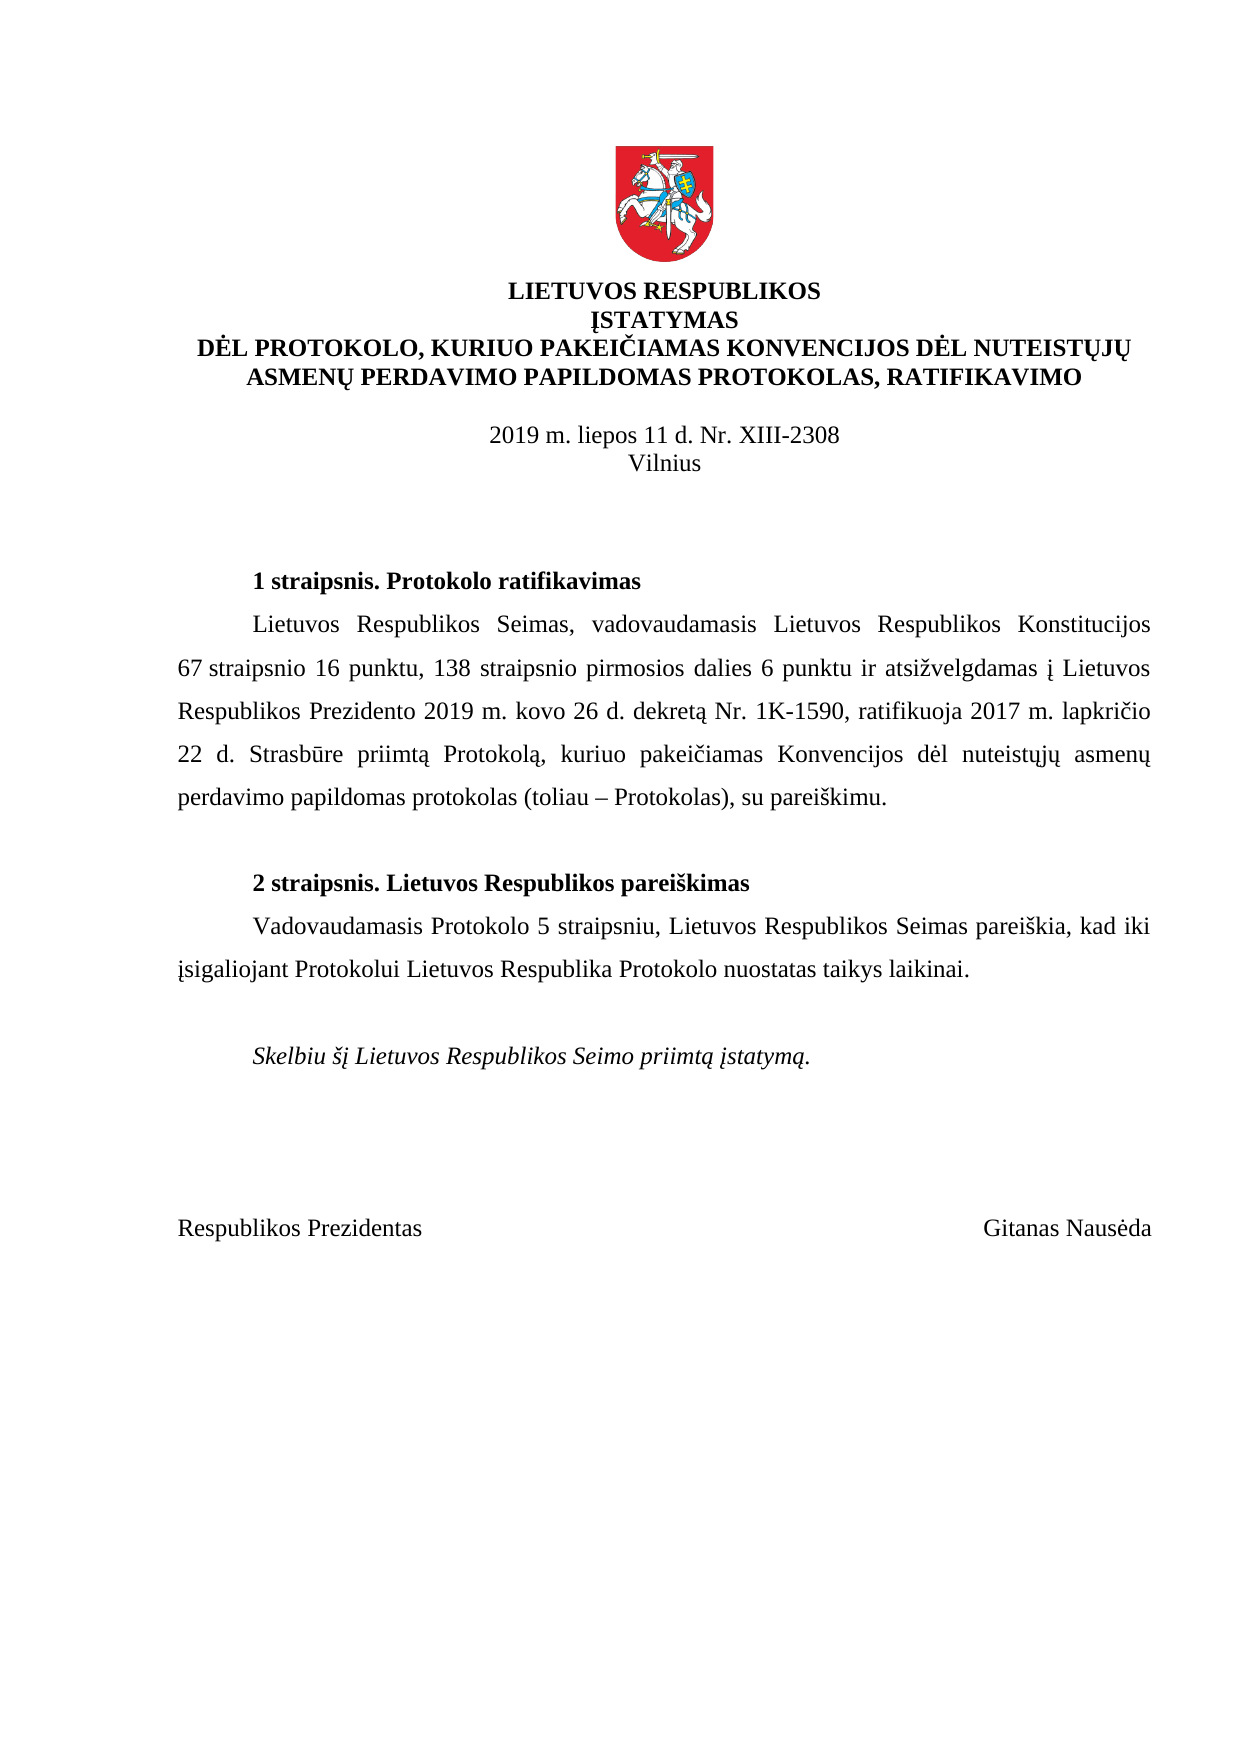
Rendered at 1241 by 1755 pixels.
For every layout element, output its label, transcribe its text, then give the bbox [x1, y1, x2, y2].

text ĮSTATYMAS [177, 305, 1152, 333]
text DĖL PROTOKOLO, KURIUO PAKEIČIAMAS KONVENCIJOS DĖL NUTEISTŲJŲ ASMENŲ PERDAVIMO PAPILDOMAS PROTOKOLAS, RATIFIKAVIMO [177, 333, 1152, 391]
text Vadovaudamasis Protokolo 5 straipsniu, Lietuvos Respublikos Seimas pareiškia, kad iki įsigaliojant Protokolui Lietuvos Respublika Protokolo nuostatas taikys laikinai. [177, 911, 1152, 983]
text 2 straipsnis. Lietuvos Respublikos pareiškimas [177, 868, 1152, 897]
text Vilnius [177, 448, 1152, 477]
text Lietuvos Respublikos Seimas, vadovaudamasis Lietuvos Respublikos Konstitucijos 67 straipsnio 16 punktu, 138 straipsnio pirmosios dalies 6 punktu ir atsižvelgdamas į Lietuvos Respublikos Prezidento 2019 m. kovo 26 d. dekretą Nr. 1K-1590, ratifikuoja 2017 m. lapkričio 22 d. Strasbūre priimtą Protokolą, kuriuo pakeičiamas Konvencijos dėl nuteistųjų asmenų perdavimo papildomas protokolas (toliau – Protokolas), su pareiškimu. [177, 609, 1152, 811]
text Respublikos Prezidentas Gitanas Nausėda [177, 1213, 1152, 1242]
text LIETUVOS RESPUBLIKOS [177, 276, 1152, 305]
text 1 straipsnis. Protokolo ratifikavimas [177, 566, 1152, 595]
text Skelbiu šį Lietuvos Respublikos Seimo priimtą įstatymą. [177, 1041, 1152, 1069]
text 2019 m. liepos 11 d. Nr. XIII-2308 [177, 420, 1152, 448]
